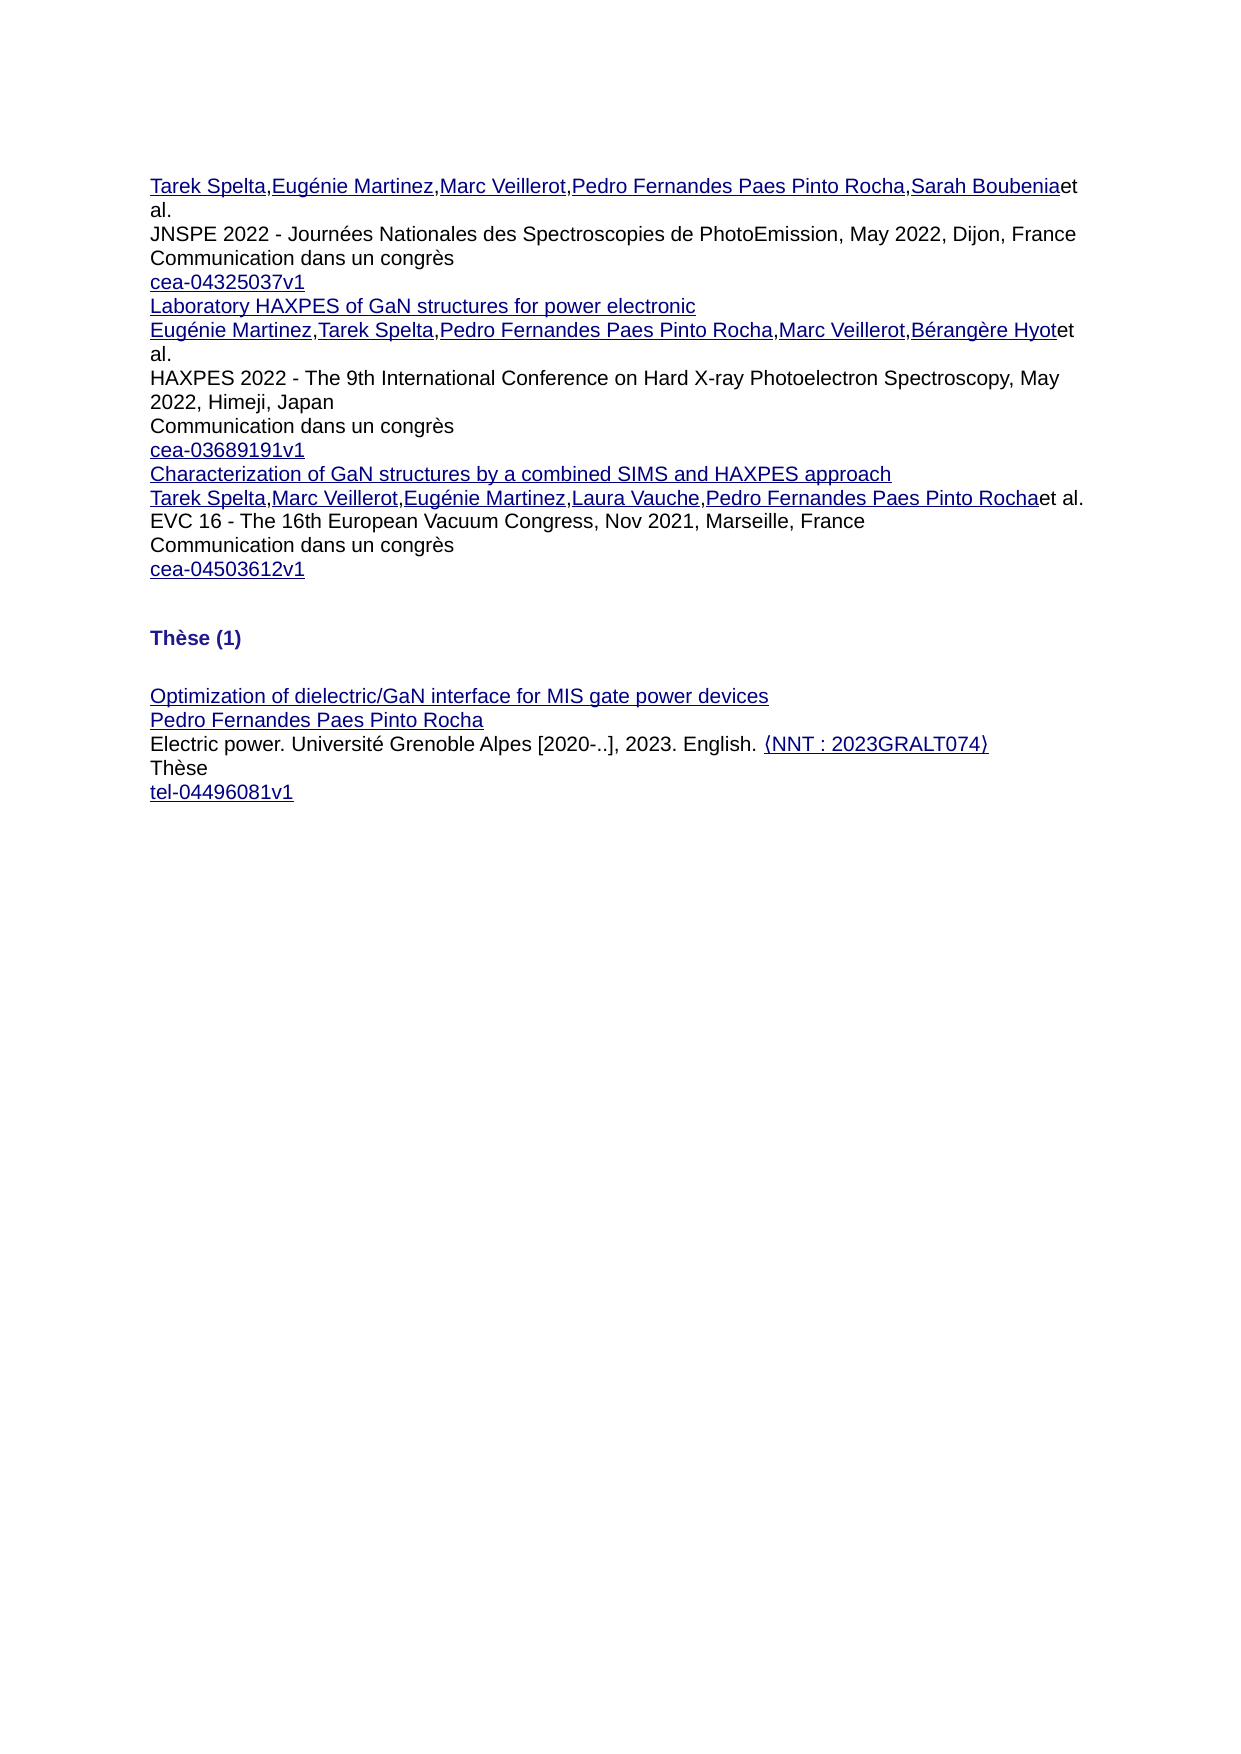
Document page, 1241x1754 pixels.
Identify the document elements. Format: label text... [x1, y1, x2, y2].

table_header Optimization of dielectric/GaN interface for MIS gate power devices Pedro Fernandes Paes Pinto Rocha Electric power. Université Grenoble Alpes [2020-..], 2023. English. ⟨NNT : 2023GRALT074⟩ Thèse tel-04496081v1 [150, 684, 1090, 804]
subtitle Thèse (1) [150, 626, 1090, 650]
table_cell Characterization of GaN structures by a combined SIMS and HAXPES approach Tarek Spelta,Marc Veillerot,Eugénie Martinez,Laura Vauche,Pedro Fernandes Paes Pinto Rochaet al. EVC 16 - The 16th European Vacuum Congress, Nov 2021, Marseille, France Communication dans un congrès cea-04503612v1 [150, 461, 1090, 581]
table_cell Laboratory HAXPES of GaN structures for power electronic Eugénie Martinez,Tarek Spelta,Pedro Fernandes Paes Pinto Rocha,Marc Veillerot,Bérangère Hyotet al. HAXPES 2022 - The 9th International Conference on Hard X-ray Photoelectron Spectroscopy, May 2022, Himeji, Japan Communication dans un congrès cea-03689191v1 [150, 294, 1090, 461]
table_cell Caractérisation de structures GaN par HAXPES pour l'électronique de puissance Tarek Spelta,Eugénie Martinez,Marc Veillerot,Pedro Fernandes Paes Pinto Rocha,Sarah Boubeniaet al. JNSPE 2022 - Journées Nationales des Spectroscopies de PhotoEmission, May 2022, Dijon, France Communication dans un congrès cea-04325037v1 [150, 150, 1090, 294]
